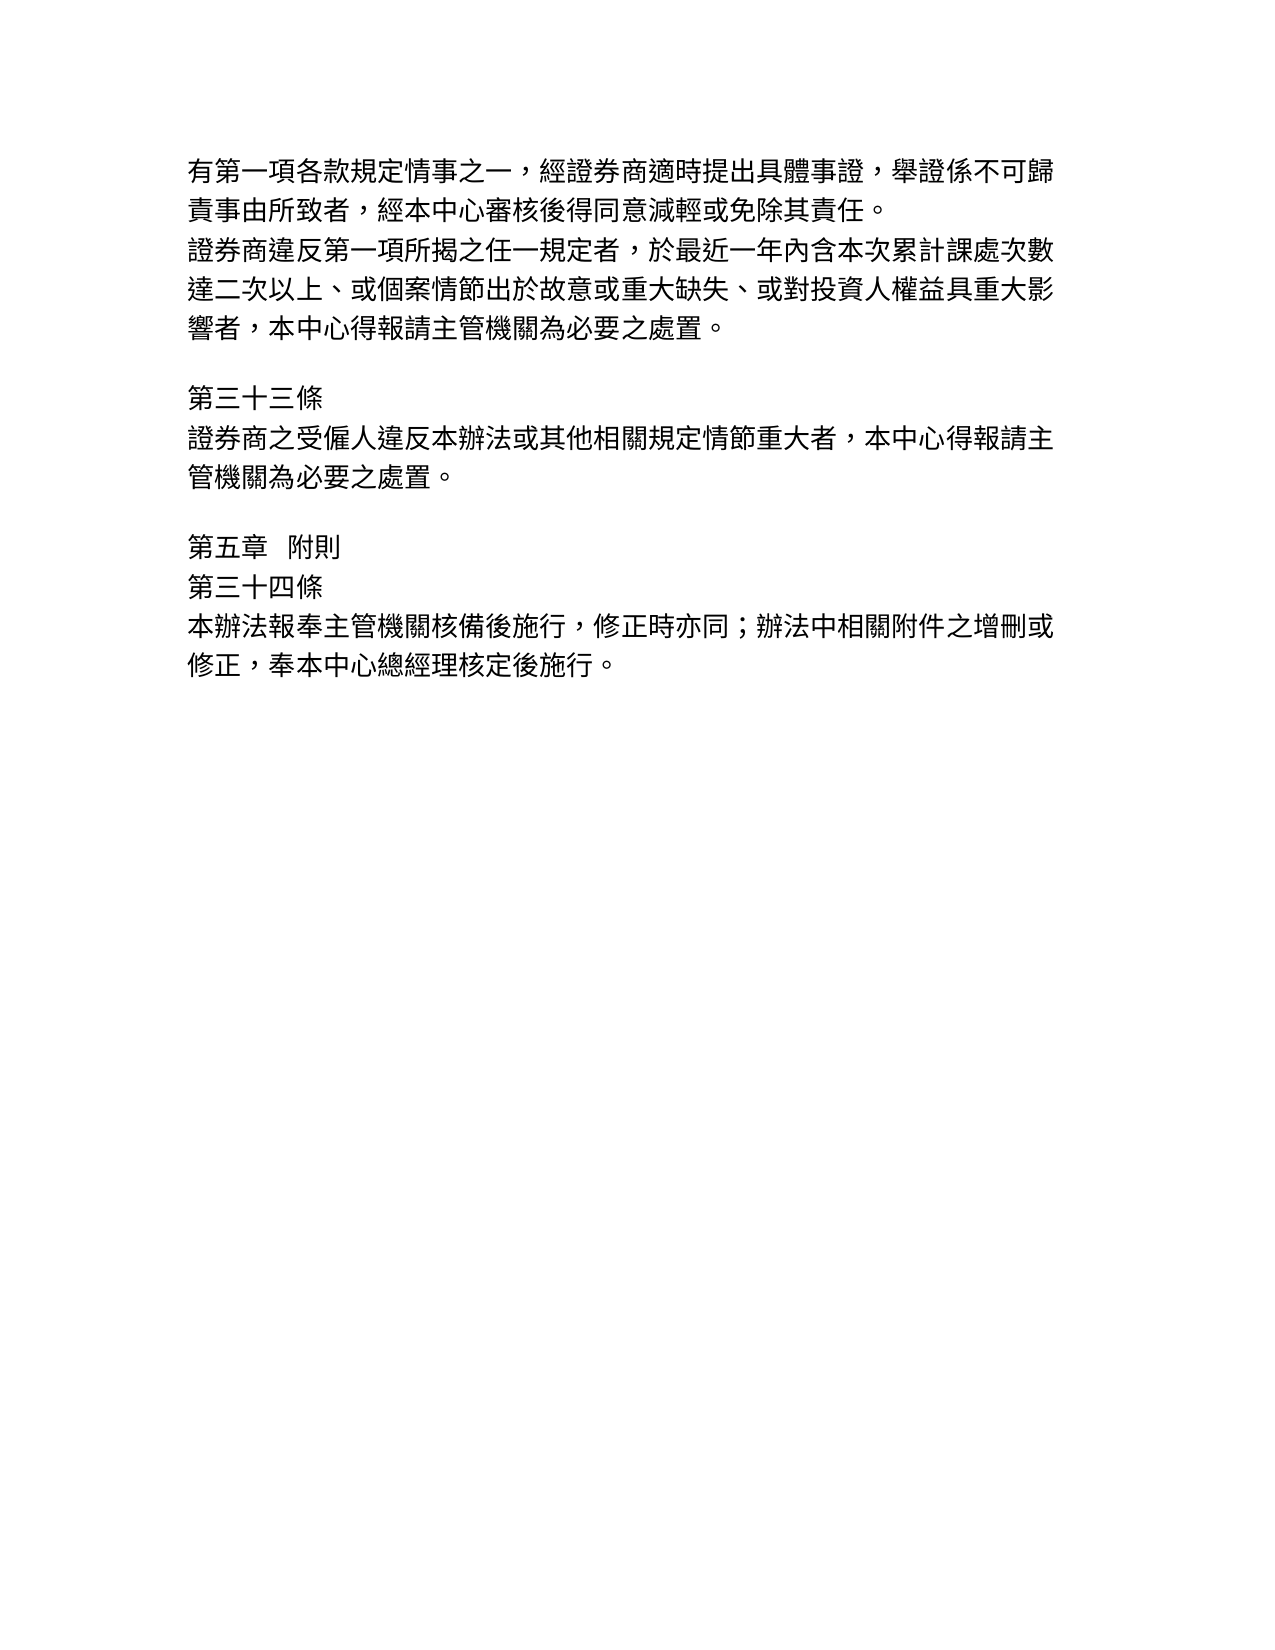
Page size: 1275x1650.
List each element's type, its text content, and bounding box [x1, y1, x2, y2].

text 證券商違反第一項所揭之任一規定者，於最近一年內含本次累計課處次數 [187, 228, 1087, 268]
text 本辦法報奉主管機關核備後施行，修正時亦同；辦法中相關附件之增刪或 [187, 605, 1087, 644]
text 達二次以上、或個案情節出於故意或重大缺失、或對投資人權益具重大影 [187, 268, 1087, 307]
text 修正，奉本中心總經理核定後施行。 [187, 644, 1087, 683]
text 第五章 附則 [187, 526, 1087, 566]
text 責事由所致者，經本中心審核後得同意減輕或免除其責任。 [187, 189, 1087, 228]
text 證券商之受僱人違反本辦法或其他相關規定情節重大者，本中心得報請主 [187, 417, 1087, 456]
text 響者，本中心得報請主管機關為必要之處置。 [187, 307, 1087, 346]
text 有第一項各款規定情事之一，經證券商適時提出具體事證，舉證係不可歸 [187, 150, 1087, 189]
text 第三十四條 [187, 566, 1087, 605]
text 第三十三條 [187, 377, 1087, 417]
text 管機關為必要之處置。 [187, 456, 1087, 495]
